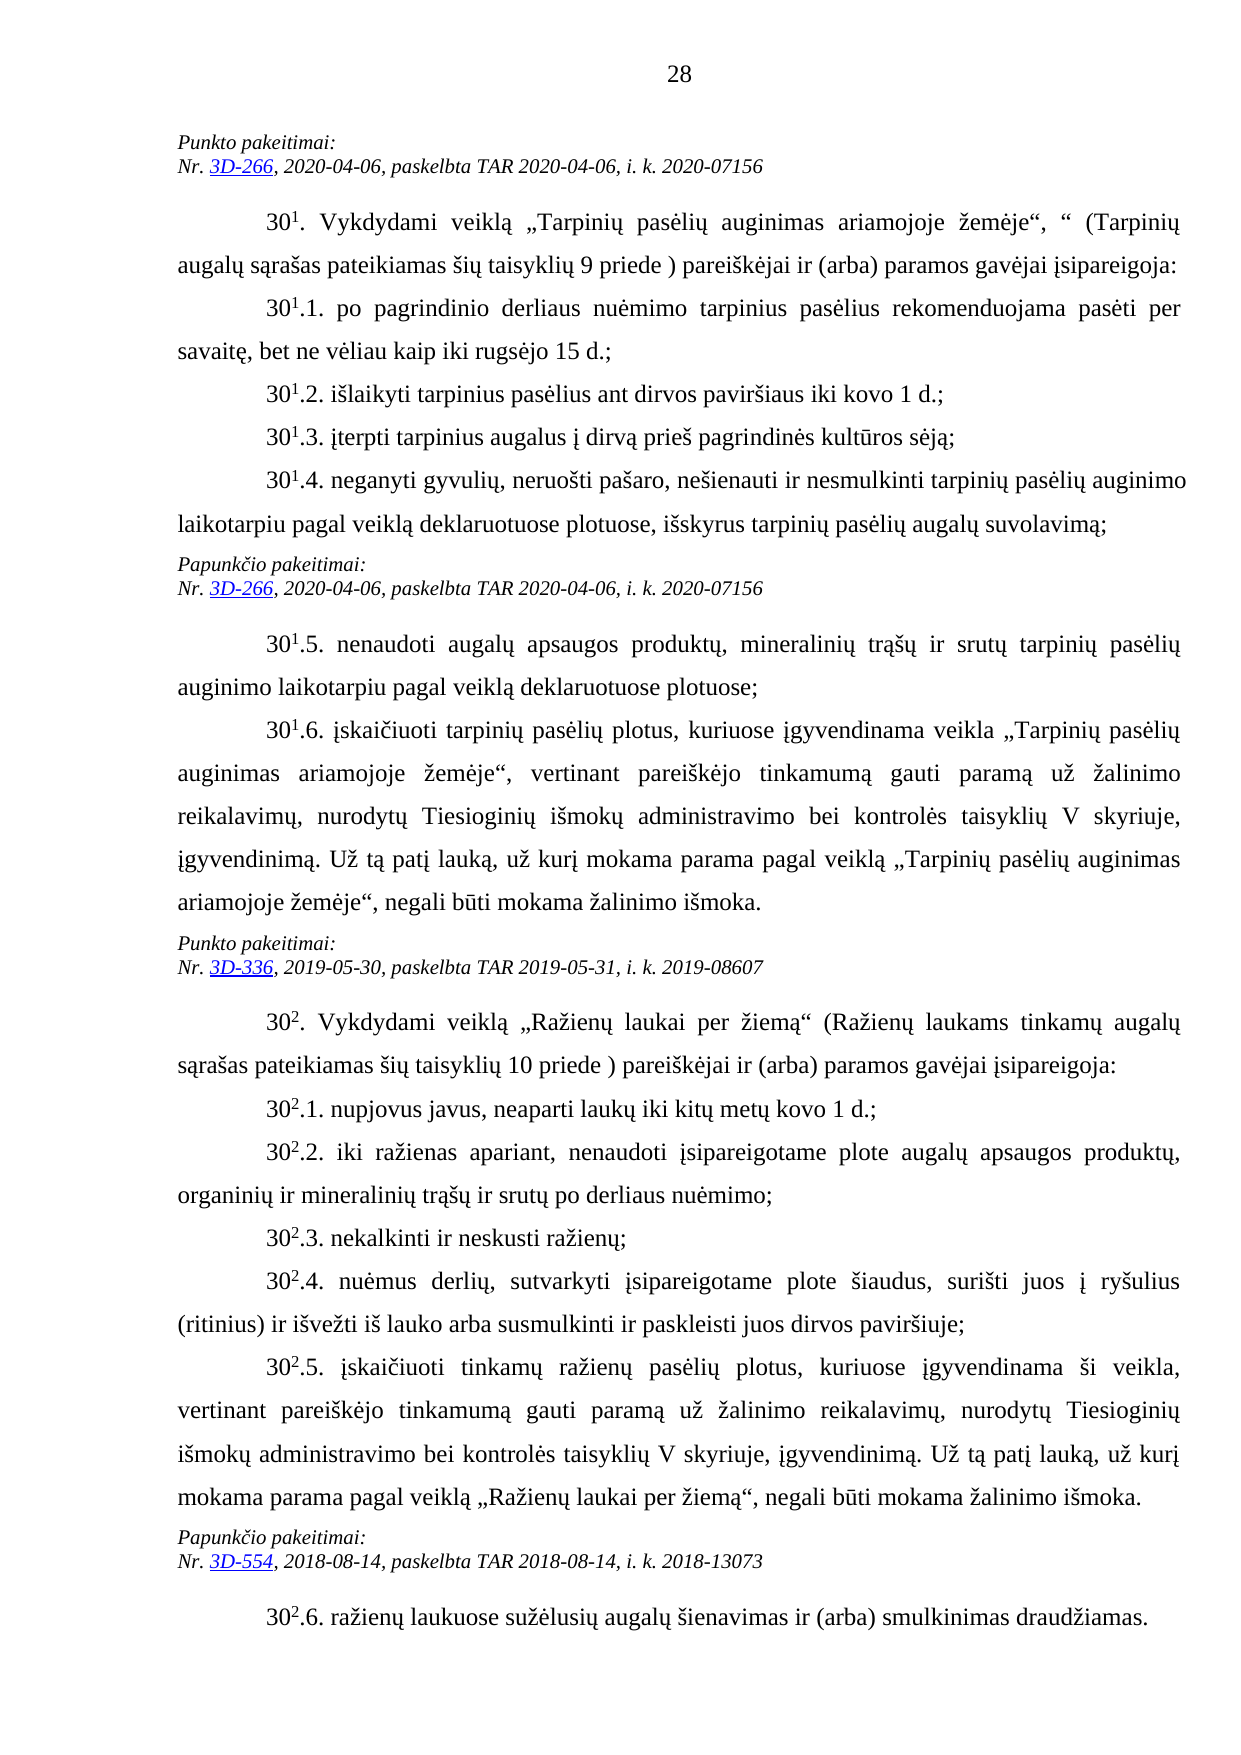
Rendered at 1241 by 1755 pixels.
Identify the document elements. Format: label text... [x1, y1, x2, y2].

text 302. Vykdydami veiklą „Ražienų laukai per žiemą“ (Ražienų laukams tinkamų augalų sąrašas pateikiamas šių taisyklių 10 priede ) pareiškėjai ir (arba) paramos gavėjai įsipareigoja: [177, 1007, 1181, 1079]
text 301.5. nenaudoti augalų apsaugos produktų, mineralinių trąšų ir srutų tarpinių pasėlių auginimo laikotarpiu pagal veiklą deklaruotuose plotuose; [177, 629, 1181, 701]
text 301.4. neganyti gyvulių, neruošti pašaro, nešienauti ir nesmulkinti tarpinių pasėlių auginimo laikotarpiu pagal veiklą deklaruotuose plotuose, išskyrus tarpinių pasėlių augalų suvolavimą; [177, 466, 1187, 537]
text Punkto pakeitimai: [177, 931, 1181, 954]
text 301.3. įterpti tarpinius augalus į dirvą prieš pagrindinės kultūros sėją; [177, 422, 1181, 451]
text 301.6. įskaičiuoti tarpinių pasėlių plotus, kuriuose įgyvendinama veikla „Tarpinių pasėlių auginimas ariamojoje žemėje“, vertinant pareiškėjo tinkamumą gauti paramą už žalinimo reikalavimų, nurodytų Tiesioginių išmokų administravimo bei kontrolės taisyklių V skyriuje, įgyvendinimą. Už tą patį lauką, už kurį mokama parama pagal veiklą „Tarpinių pasėlių auginimas ariamojoje žemėje“, negali būti mokama žalinimo išmoka. [177, 715, 1181, 916]
text Papunkčio pakeitimai: [177, 1525, 1181, 1549]
text Nr. 3D-554, 2018-08-14, paskelbta TAR 2018-08-14, i. k. 2018-13073 [177, 1549, 1181, 1573]
text 302.1. nupjovus javus, neaparti laukų iki kitų metų kovo 1 d.; [177, 1094, 1181, 1122]
text 302.3. nekalkinti ir neskusti ražienų; [177, 1223, 1181, 1252]
text 301.1. po pagrindinio derliaus nuėmimo tarpinius pasėlius rekomenduojama pasėti per savaitę, bet ne vėliau kaip iki rugsėjo 15 d.; [177, 293, 1181, 365]
text 302.2. iki ražienas apariant, nenaudoti įsipareigotame plote augalų apsaugos produktų, organinių ir mineralinių trąšų ir srutų po derliaus nuėmimo; [177, 1137, 1181, 1209]
text Nr. 3D-336, 2019-05-30, paskelbta TAR 2019-05-31, i. k. 2019-08607 [177, 954, 1181, 979]
text 301. Vykdydami veiklą „Tarpinių pasėlių auginimas ariamojoje žemėje“, “ (Tarpinių augalų sąrašas pateikiamas šių taisyklių 9 priede ) pareiškėjai ir (arba) paramos gavėjai įsipareigoja: [177, 207, 1181, 279]
text 302.4. nuėmus derlių, sutvarkyti įsipareigotame plote šiaudus, surišti juos į ryšulius (ritinius) ir išvežti iš lauko arba susmulkinti ir paskleisti juos dirvos paviršiuje; [177, 1266, 1181, 1338]
text 301.2. išlaikyti tarpinius pasėlius ant dirvos paviršiaus iki kovo 1 d.; [177, 379, 1181, 408]
text Nr. 3D-266, 2020-04-06, paskelbta TAR 2020-04-06, i. k. 2020-07156 [177, 154, 1181, 178]
text Punkto pakeitimai: [177, 130, 1181, 154]
text Nr. 3D-266, 2020-04-06, paskelbta TAR 2020-04-06, i. k. 2020-07156 [177, 576, 1181, 600]
text Papunkčio pakeitimai: [177, 552, 1181, 576]
text 302.5. įskaičiuoti tinkamų ražienų pasėlių plotus, kuriuose įgyvendinama ši veikla, vertinant pareiškėjo tinkamumą gauti paramą už žalinimo reikalavimų, nurodytų Tiesioginių išmokų administravimo bei kontrolės taisyklių V skyriuje, įgyvendinimą. Už tą patį lauką, už kurį mokama parama pagal veiklą „Ražienų laukai per žiemą“, negali būti mokama žalinimo išmoka. [177, 1352, 1181, 1511]
text 302.6. ražienų laukuose sužėlusių augalų šienavimas ir (arba) smulkinimas draudžiamas. [177, 1602, 1181, 1631]
